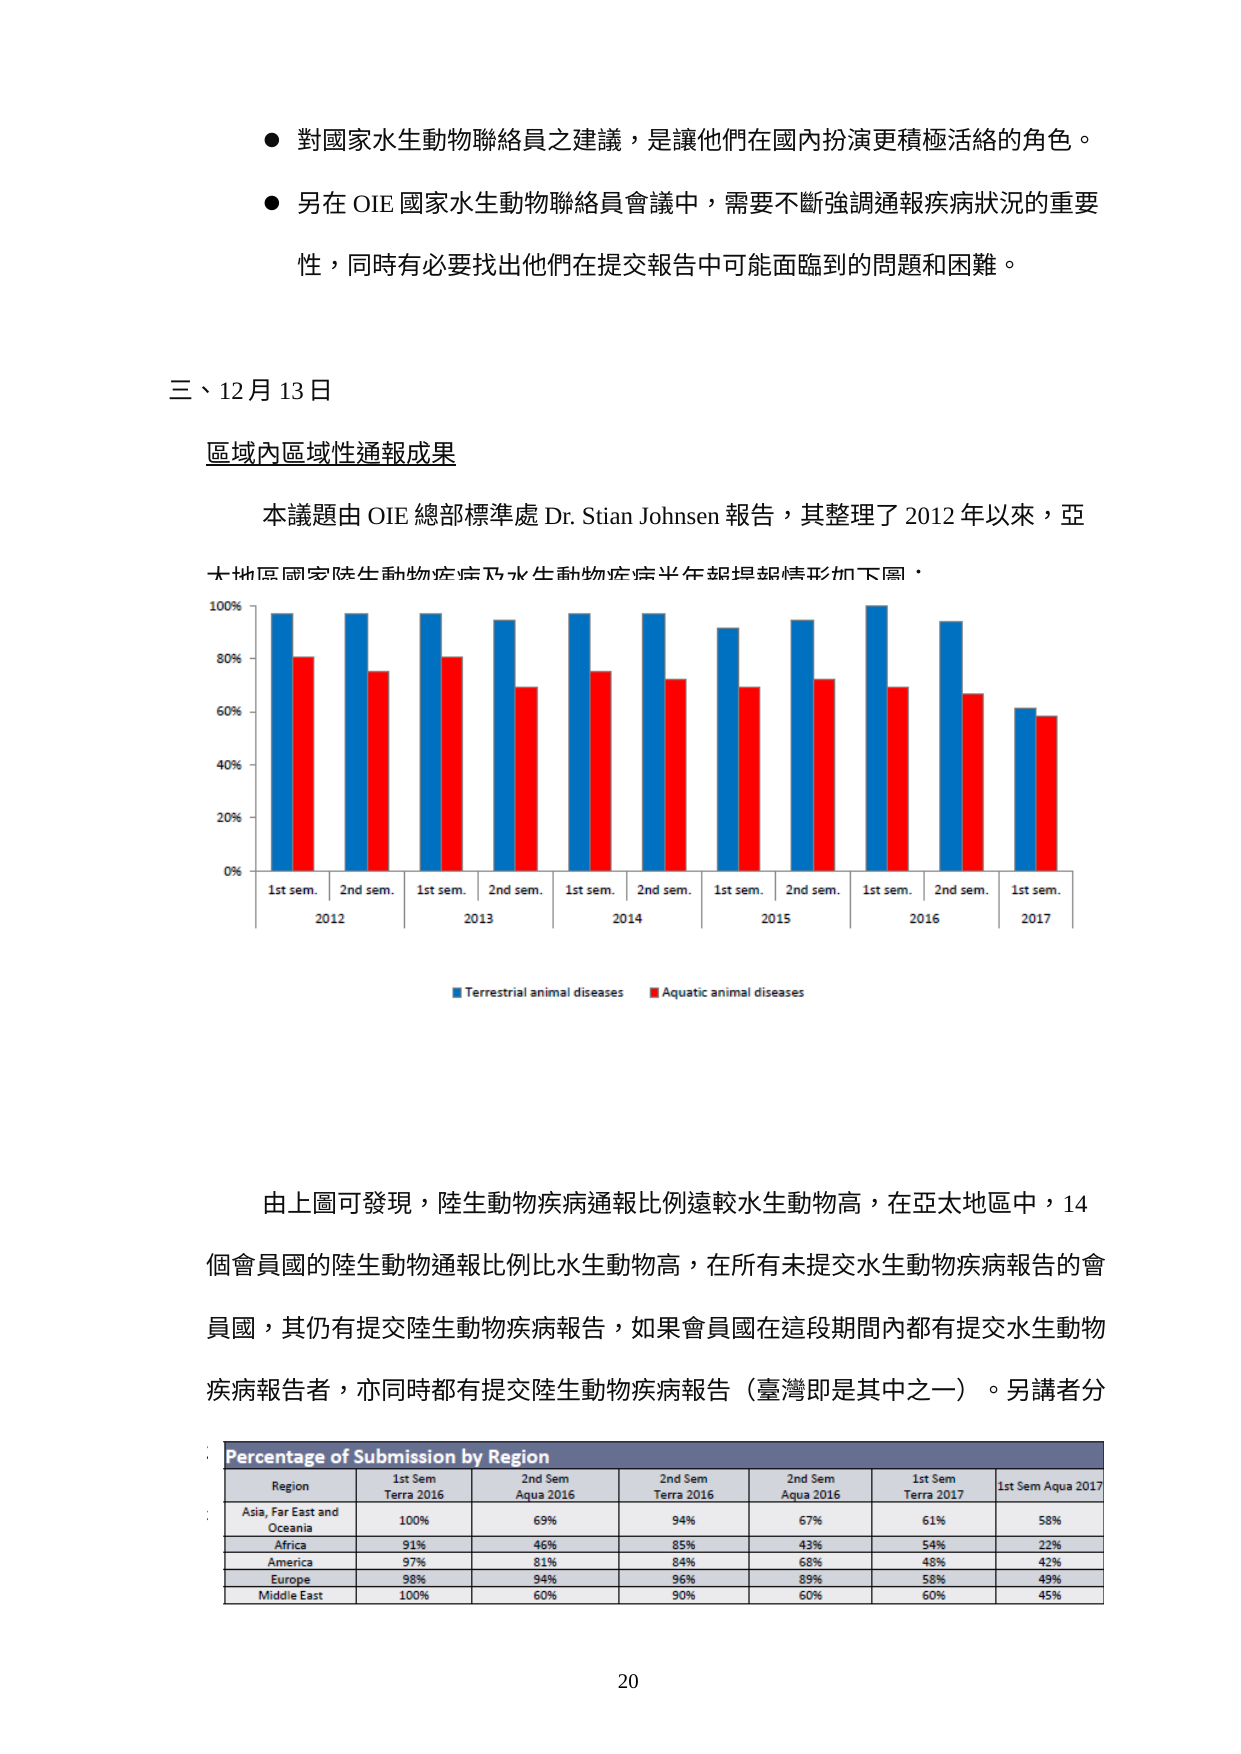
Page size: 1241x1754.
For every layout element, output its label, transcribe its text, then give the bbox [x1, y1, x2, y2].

text 本議題由OIE總部標準處Dr. Stian Johnsen報告，其整理了2012年以來，亞太地區國家陸生動物疾病及水生動物疾病半年報提報情形如下圖： [206, 472, 1106, 597]
list 另在OIE國家水生動物聯絡員會議中，需要不斷強調通報疾病狀況的重要性，同時有必要找出他們在提交報告中可能面臨到的問題和困難。 [262, 160, 1106, 285]
list 對國家水生動物聯絡員之建議，是讓他們在國內扮演更積極活絡的角色。 [262, 97, 1106, 160]
text 由上圖可發現，陸生動物疾病通報比例遠較水生動物高，在亞太地區中，14個會員國的陸生動物通報比例比水生動物高，在所有未提交水生動物疾病報告的會員國，其仍有提交陸生動物疾病報告，如果會員國在這段期間內都有提交水生動物疾病報告者，亦同時都有提交陸生動物疾病報告（臺灣即是其中之一）。另講者分析五大洲2016年至2017年上半年陸生及水生動物疾病半年報提交比例如下表，可看到提交比例有隨著時間越來越少的趨勢： [206, 1160, 1122, 1624]
text 三、12月13日 [169, 347, 1106, 410]
text 區域內區域性通報成果 [206, 410, 1106, 472]
